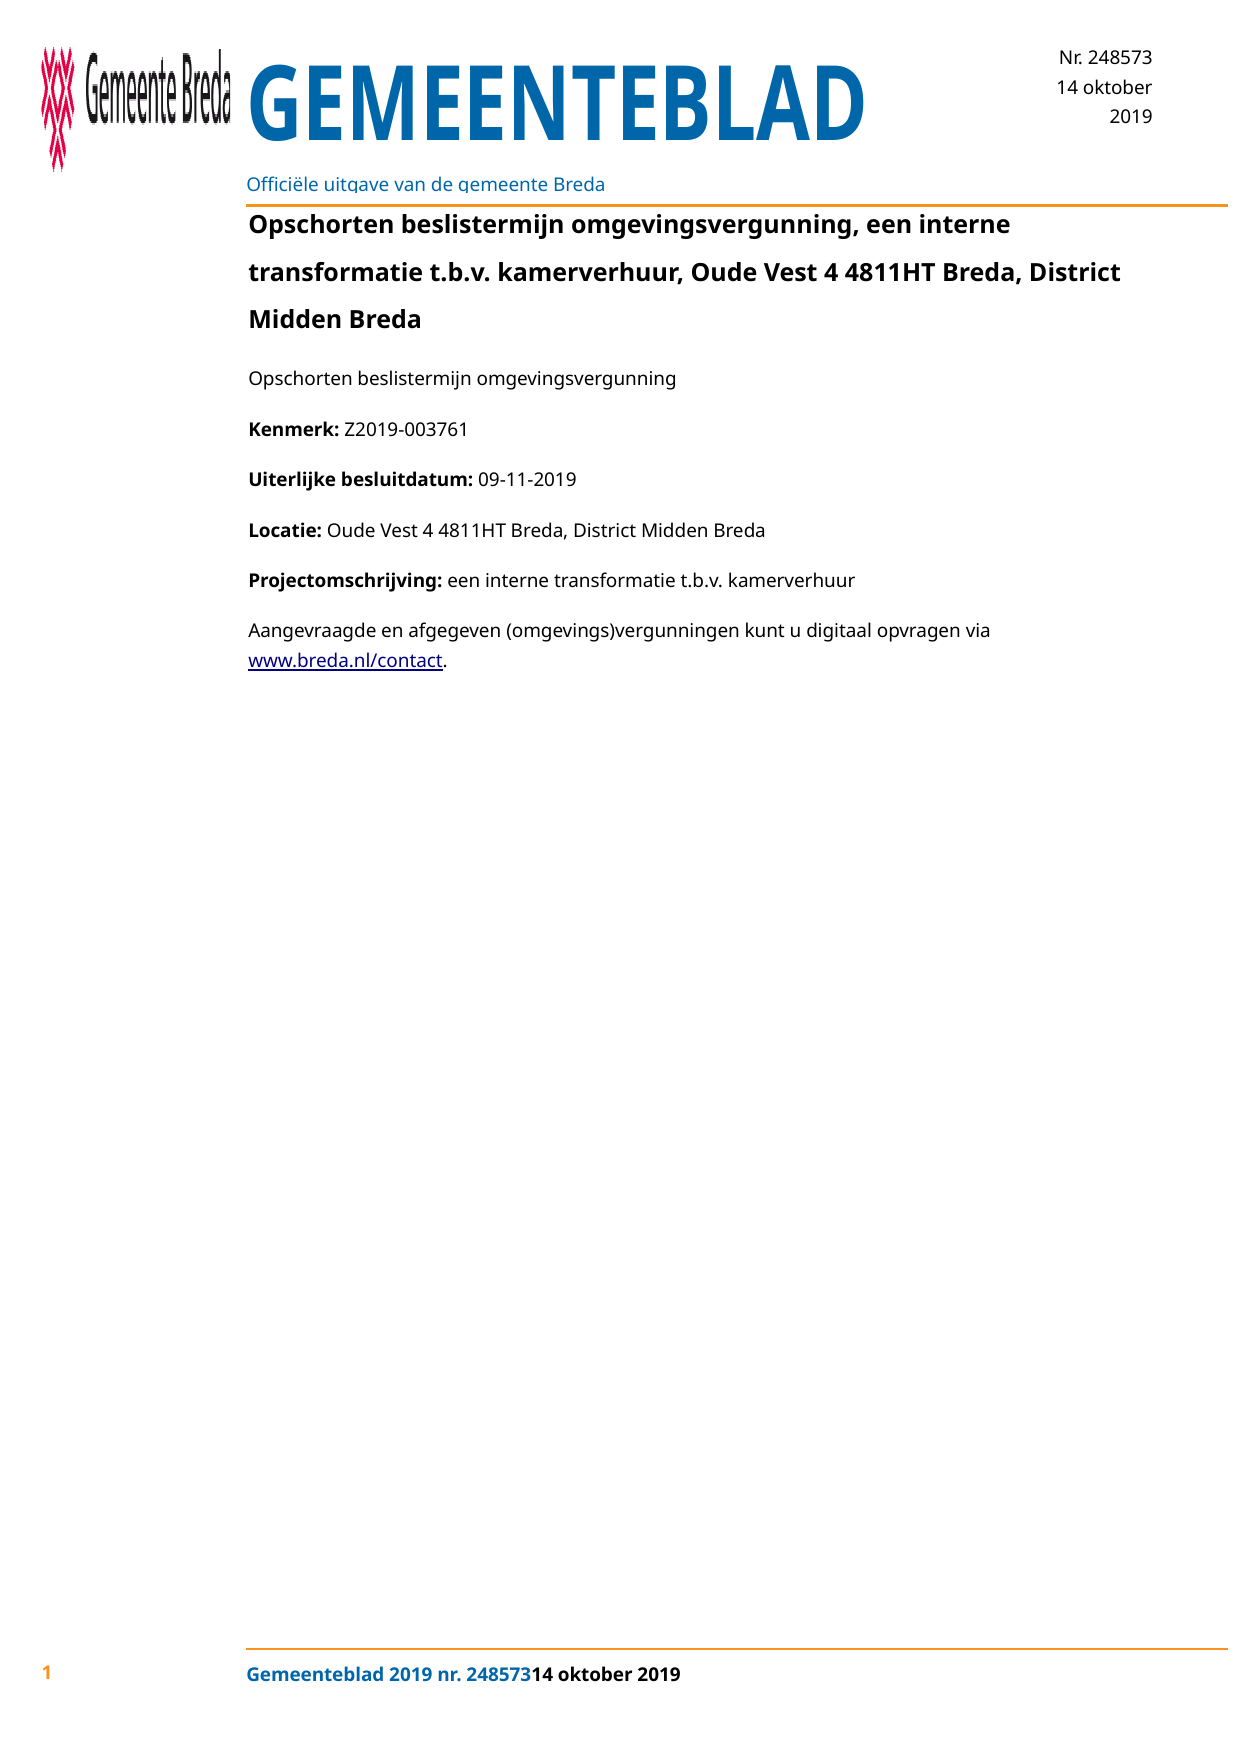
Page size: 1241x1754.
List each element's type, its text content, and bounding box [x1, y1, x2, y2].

text Aangevraagde en afgegeven (omgevings)vergunningen kunt u digitaal opvragen via www.breda.nl/contact. [248, 618, 1152, 673]
text Locatie: Oude Vest 4 4811HT Breda, District Midden Breda [248, 517, 1152, 542]
text Uiterlijke besluitdatum: 09-11-2019 [248, 466, 1152, 492]
text Opschorten beslistermijn omgevingsvergunning, een interne transformatie t.b.v. kamerverhuur, Oude Vest 4 4811HT Breda, District Midden Breda [248, 207, 1152, 336]
text Projectomschrijving: een interne transformatie t.b.v. kamerverhuur [248, 567, 1152, 593]
text Kenmerk: Z2019-003761 [248, 416, 1152, 442]
picture [41, 47, 231, 172]
text Opschorten beslistermijn omgevingsvergunning [248, 366, 1152, 391]
